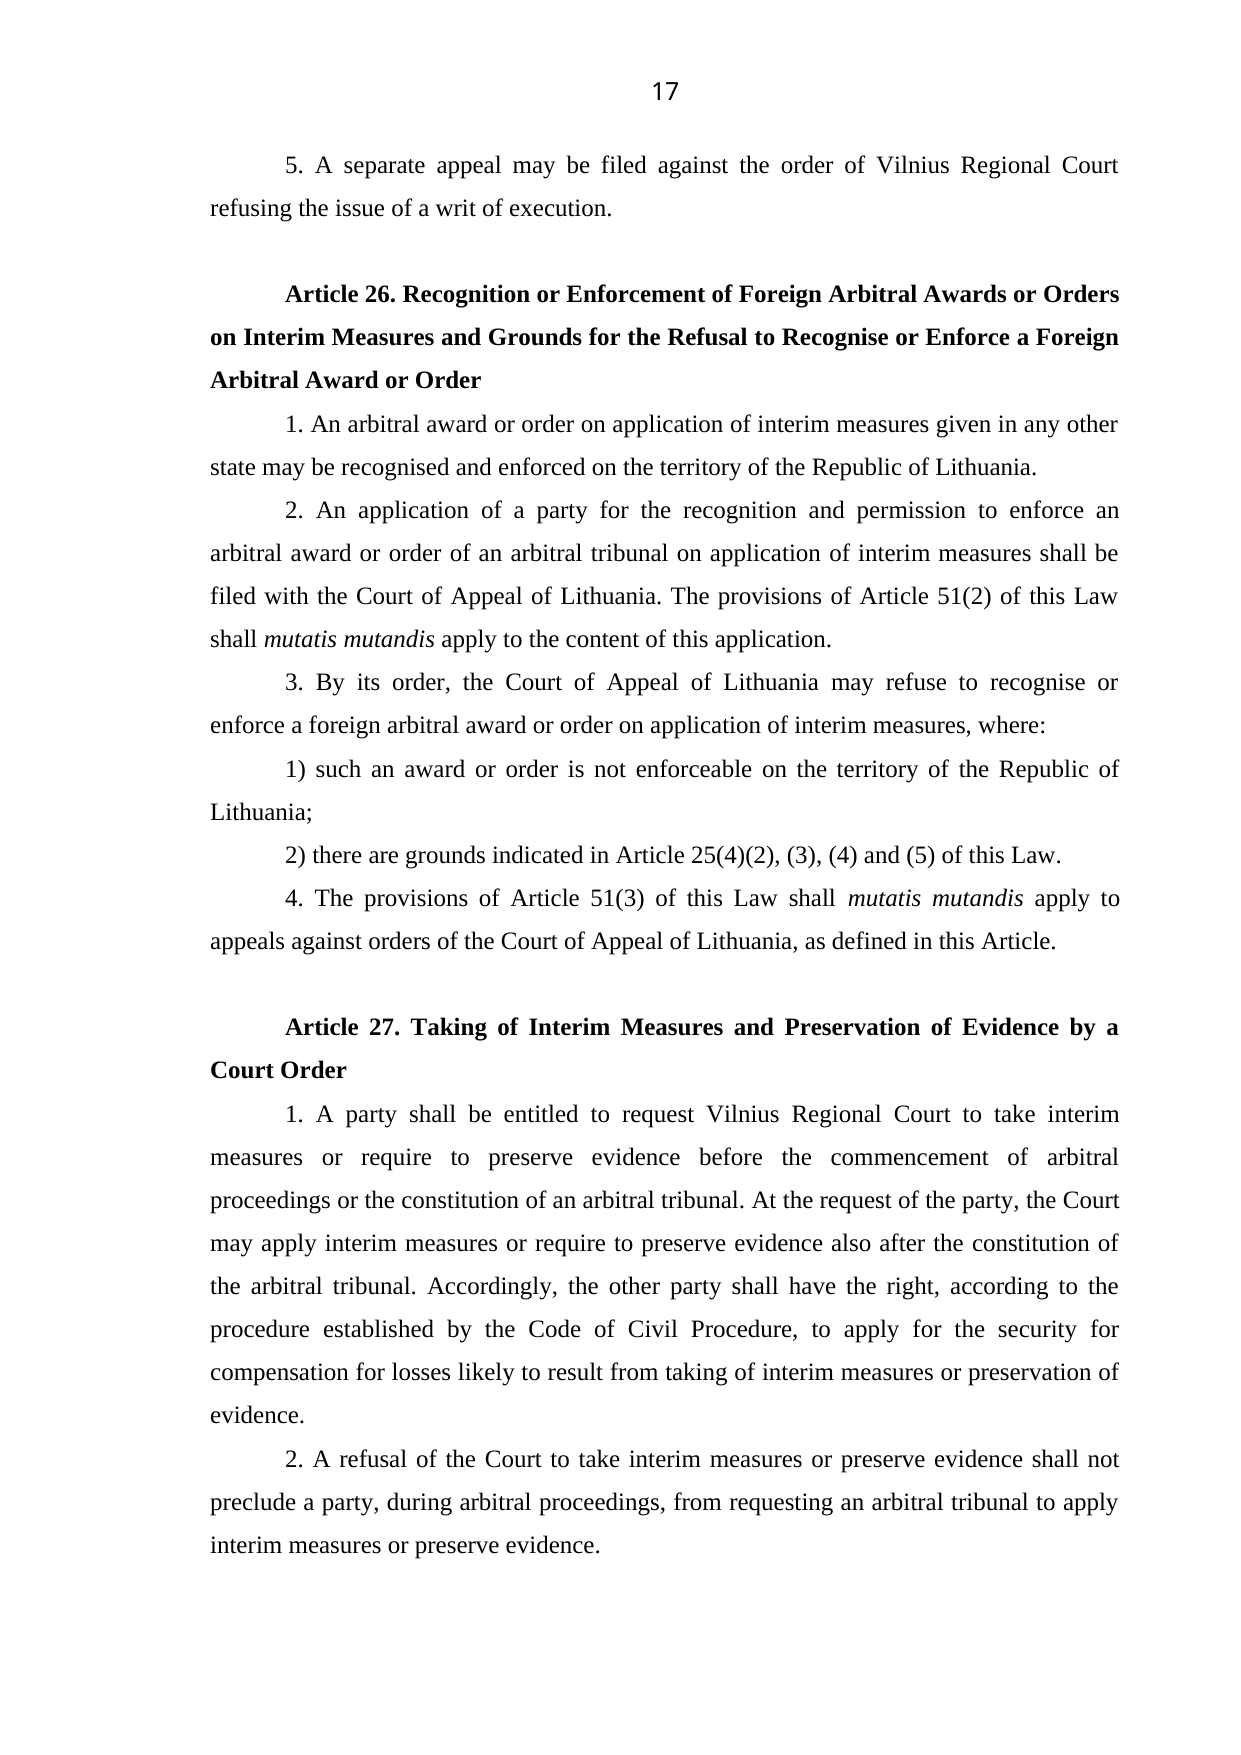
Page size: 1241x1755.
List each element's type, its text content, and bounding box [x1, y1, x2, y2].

text 2) there are grounds indicated in Article 25(4)(2), (3), (4) and (5) of this Law. [210, 840, 1120, 869]
text Article 26. Recognition or Enforcement of Foreign Arbitral Awards or Orders on Interim Measures and Grounds for the Refusal to Recognise or Enforce a Foreign Arbitral Award or Order [210, 279, 1120, 394]
text Article 27. Taking of Interim Measures and Preservation of Evidence by a Court Order [210, 1012, 1120, 1084]
text 5. A separate appeal may be filed against the order of Vilnius Regional Court refusing the issue of a writ of execution. [210, 150, 1120, 222]
text 4. The provisions of Article 51(3) of this Law shall mutatis mutandis apply to appeals against orders of the Court of Appeal of Lithuania, as defined in this Article. [210, 883, 1120, 955]
text 3. By its order, the Court of Appeal of Lithuania may refuse to recognise or enforce a foreign arbitral award or order on application of interim measures, where: [210, 667, 1120, 739]
text 1) such an award or order is not enforceable on the territory of the Republic of Lithuania; [210, 754, 1120, 826]
text 2. A refusal of the Court to take interim measures or preserve evidence shall not preclude a party, during arbitral proceedings, from requesting an arbitral tribunal to apply interim measures or preserve evidence. [210, 1444, 1120, 1559]
text 1. An arbitral award or order on application of interim measures given in any other state may be recognised and enforced on the territory of the Republic of Lithuania. [210, 409, 1120, 481]
text 2. An application of a party for the recognition and permission to enforce an arbitral award or order of an arbitral tribunal on application of interim measures shall be filed with the Court of Appeal of Lithuania. The provisions of Article 51(2) of this Law shall mutatis mutandis apply to the content of this application. [210, 495, 1120, 653]
text 1. A party shall be entitled to request Vilnius Regional Court to take interim measures or require to preserve evidence before the commencement of arbitral proceedings or the constitution of an arbitral tribunal. At the request of the party, the Court may apply interim measures or require to preserve evidence also after the constitution of the arbitral tribunal. Accordingly, the other party shall have the right, according to the procedure established by the Code of Civil Procedure, to apply for the security for compensation for losses likely to result from taking of interim measures or preservation of evidence. [210, 1099, 1120, 1429]
